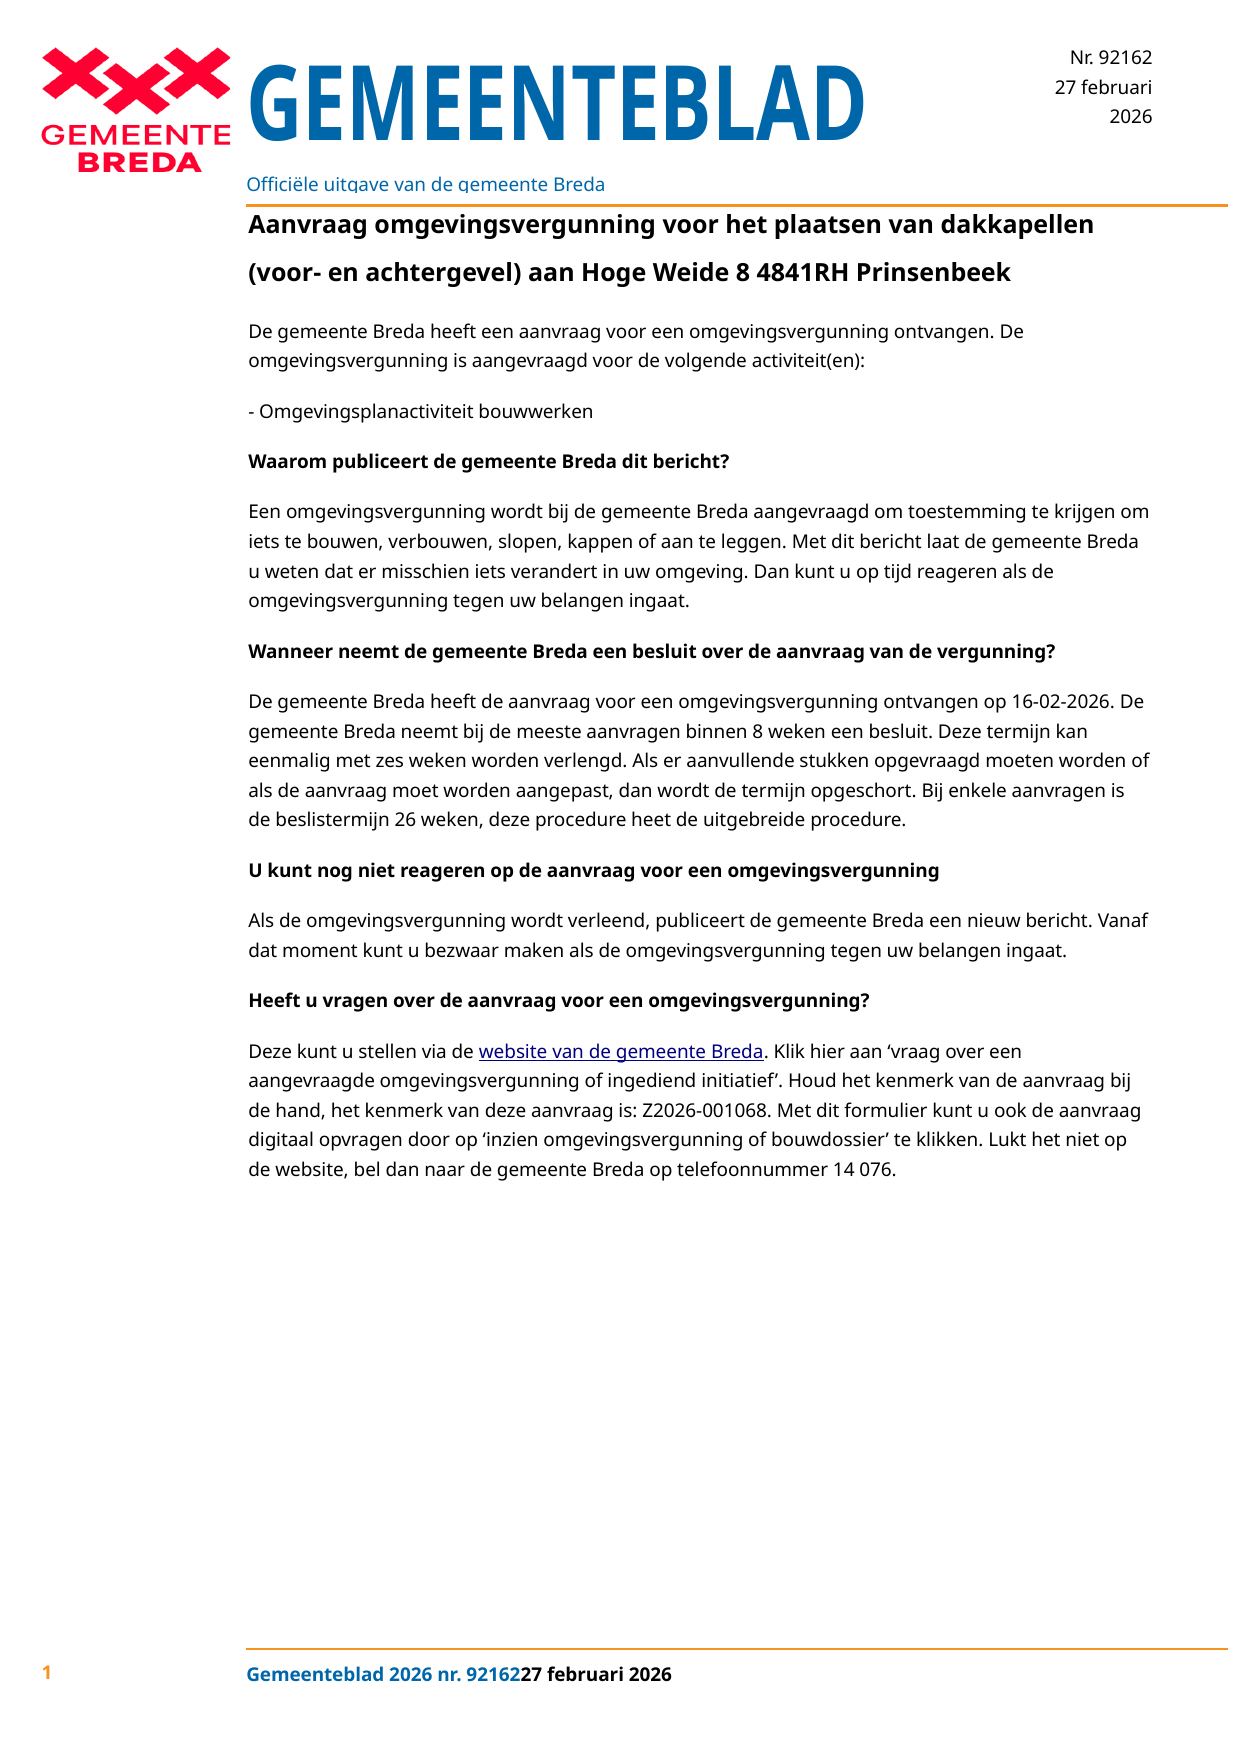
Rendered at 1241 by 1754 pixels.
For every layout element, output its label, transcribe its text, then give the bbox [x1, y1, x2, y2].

text Als de omgevingsvergunning wordt verleend, publiceert de gemeente Breda een nieuw bericht. Vanaf dat moment kunt u bezwaar maken als de omgevingsvergunning tegen uw belangen ingaat. [248, 907, 1152, 963]
text Aanvraag omgevingsvergunning voor het plaatsen van dakkapellen (voor- en achtergevel) aan Hoge Weide 8 4841RH Prinsenbeek [248, 207, 1152, 288]
text Heeft u vragen over de aanvraag voor een omgevingsvergunning? [248, 987, 1152, 1013]
text De gemeente Breda heeft een aanvraag voor een omgevingsvergunning ontvangen. De omgevingsvergunning is aangevraagd voor de volgende activiteit(en): [248, 318, 1152, 373]
text Een omgevingsvergunning wordt bij de gemeente Breda aangevraagd om toestemming te krijgen om iets te bouwen, verbouwen, slopen, kappen of aan te leggen. Met dit bericht laat de gemeente Breda u weten dat er misschien iets verandert in uw omgeving. Dan kunt u op tijd reageren als de omgevingsvergunning tegen uw belangen ingaat. [248, 499, 1152, 613]
picture [41, 47, 231, 172]
text Waarom publiceert de gemeente Breda dit bericht? [248, 448, 1152, 474]
text Wanneer neemt de gemeente Breda een besluit over de aanvraag van de vergunning? [248, 638, 1152, 664]
text U kunt nog niet reageren op de aanvraag voor een omgevingsvergunning [248, 857, 1152, 883]
text Deze kunt u stellen via de website van de gemeente Breda. Klik hier aan ‘vraag over een aangevraagde omgevingsvergunning of ingediend initiatief’. Houd het kenmerk van de aanvraag bij de hand, het kenmerk van deze aanvraag is: Z2026-001068. Met dit formulier kunt u ook de aanvraag digitaal opvragen door op ‘inzien omgevingsvergunning of bouwdossier’ te klikken. Lukt het niet op de website, bel dan naar de gemeente Breda op telefoonnummer 14 076. [248, 1038, 1152, 1182]
text - Omgevingsplanactiviteit bouwwerken [248, 398, 1152, 424]
text De gemeente Breda heeft de aanvraag voor een omgevingsvergunning ontvangen op 16-02-2026. De gemeente Breda neemt bij de meeste aanvragen binnen 8 weken een besluit. Deze termijn kan eenmalig met zes weken worden verlengd. Als er aanvullende stukken opgevraagd moeten worden of als de aanvraag moet worden aangepast, dan wordt de termijn opgeschort. Bij enkele aanvragen is de beslistermijn 26 weken, deze procedure heet de uitgebreide procedure. [248, 688, 1152, 832]
